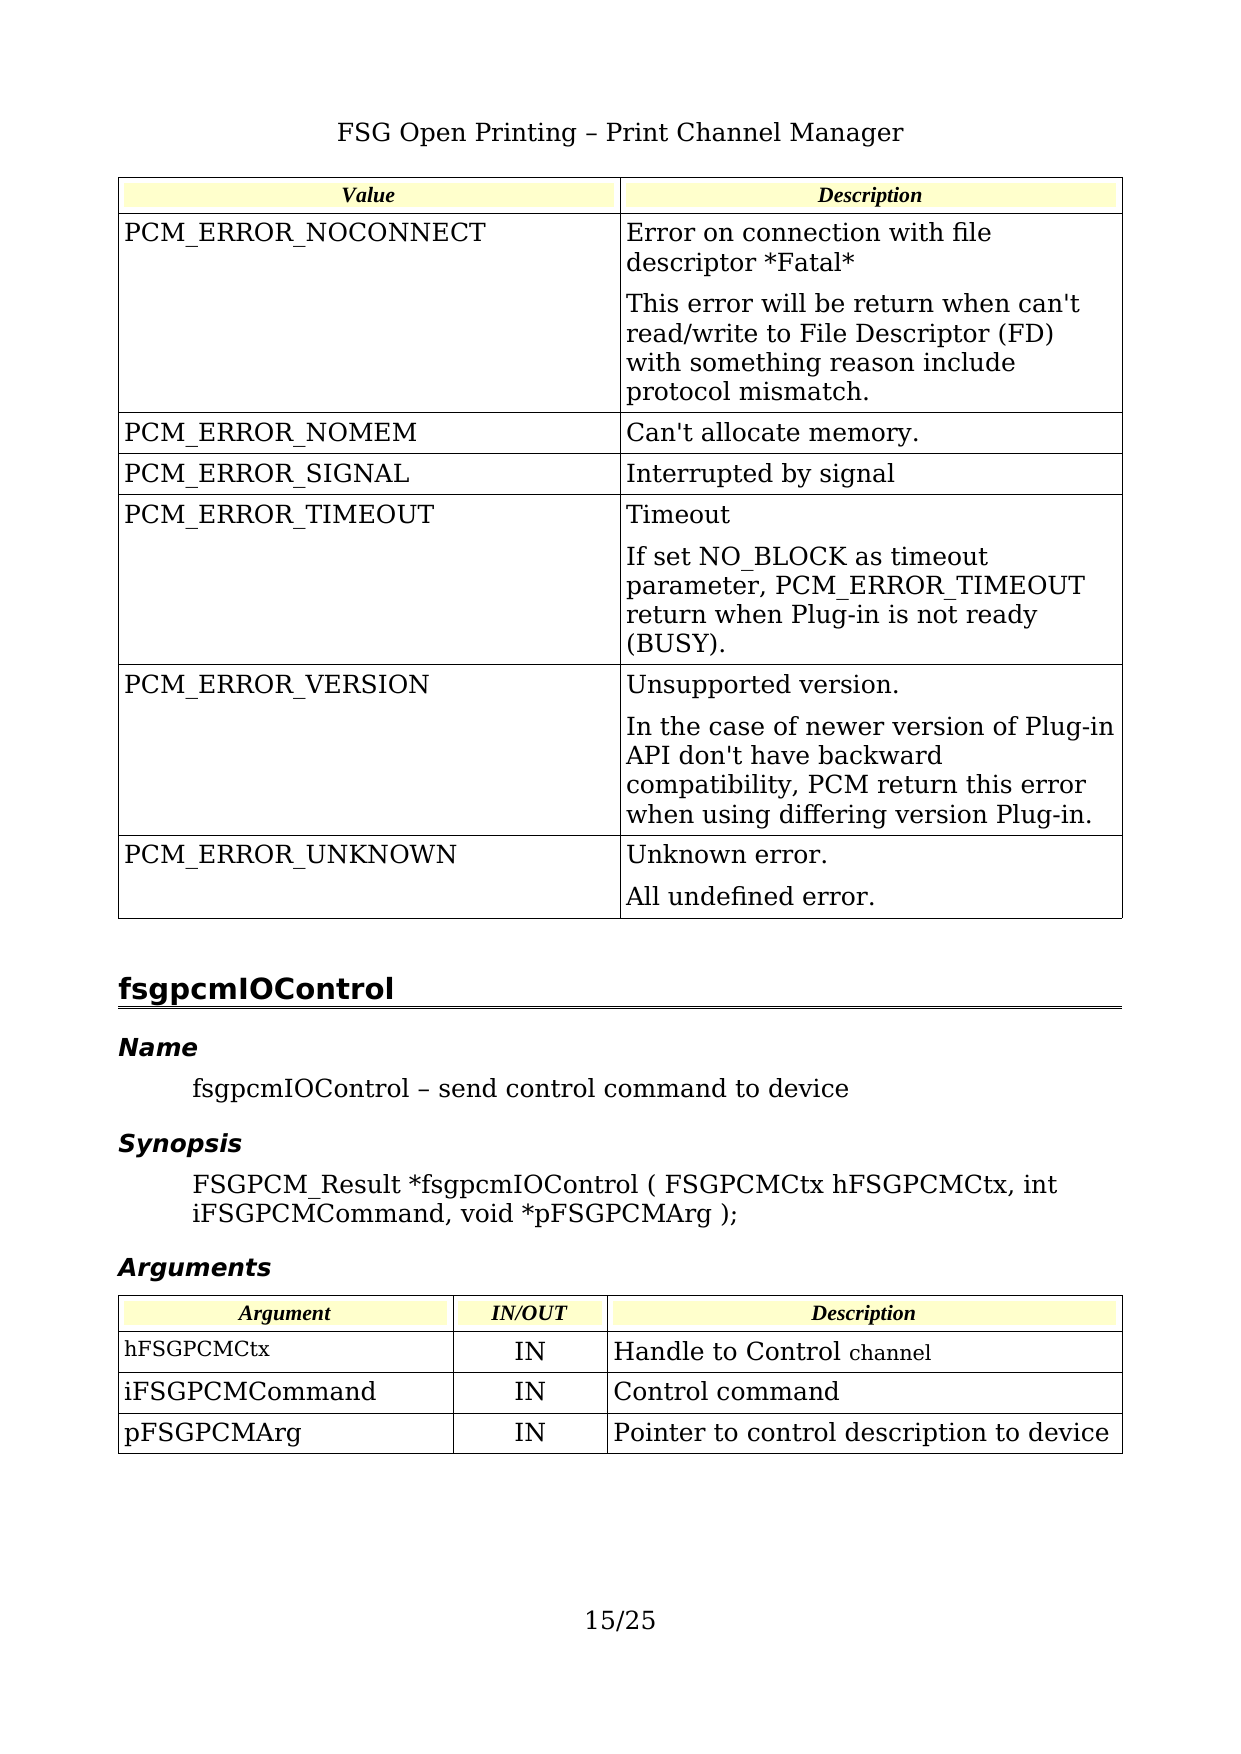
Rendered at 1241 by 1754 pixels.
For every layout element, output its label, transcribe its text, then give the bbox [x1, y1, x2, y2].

text FSGPCM_Result *fsgpcmIOControl ( FSGPCMCtx hFSGPCMCtx, int iFSGPCMCommand, void *pFSGPCMArg ); [192, 1170, 1122, 1229]
table_cell pFSGPCMArg [119, 1414, 453, 1453]
table_cell PCM_ERROR_UNKNOWN [119, 836, 620, 918]
table_cell Error on connection with file descriptor *Fatal* This error will be return when can't read/write to File Descriptor (FD) with something reason include protocol mismatch. [621, 214, 1122, 412]
table_header Description [621, 178, 1122, 213]
table_cell Can't allocate memory. [621, 413, 1122, 453]
table_header Value [119, 178, 620, 213]
text fsgpcmIOControl – send control command to device [192, 1075, 1122, 1104]
table_cell PCM_ERROR_SIGNAL [119, 454, 620, 494]
table_cell Control command [608, 1373, 1122, 1413]
table_cell IN [454, 1332, 607, 1372]
table_header IN/OUT [454, 1296, 607, 1331]
table_cell Unsupported version. In the case of newer version of Plug-in API don't have backward compatibility, PCM return this error when using differing version Plug-in. [621, 665, 1122, 835]
subtitle Name [118, 1033, 1122, 1062]
table_cell iFSGPCMCommand [119, 1373, 453, 1413]
table_cell IN [454, 1414, 607, 1453]
table_cell Pointer to control description to device [608, 1414, 1122, 1453]
table_cell PCM_ERROR_TIMEOUT [119, 495, 620, 664]
table_cell Handle to Control channel [608, 1332, 1122, 1372]
table_cell Unknown error. All undefined error. [621, 836, 1122, 918]
table_cell Interrupted by signal [621, 454, 1122, 494]
subtitle Synopsis [118, 1129, 1122, 1158]
table_cell PCM_ERROR_VERSION [119, 665, 620, 835]
subtitle Arguments [118, 1254, 1122, 1282]
table_header Description [608, 1296, 1122, 1331]
subtitle fsgpcmIOControl [118, 972, 1122, 1006]
table_cell Timeout If set NO_BLOCK as timeout parameter, PCM_ERROR_TIMEOUT return when Plug-in is not ready (BUSY). [621, 495, 1122, 664]
table_header Argument [119, 1296, 453, 1331]
table_cell hFSGPCMCtx [119, 1332, 453, 1372]
table_cell PCM_ERROR_NOCONNECT [119, 214, 620, 412]
table_cell IN [454, 1373, 607, 1413]
table_cell PCM_ERROR_NOMEM [119, 413, 620, 453]
